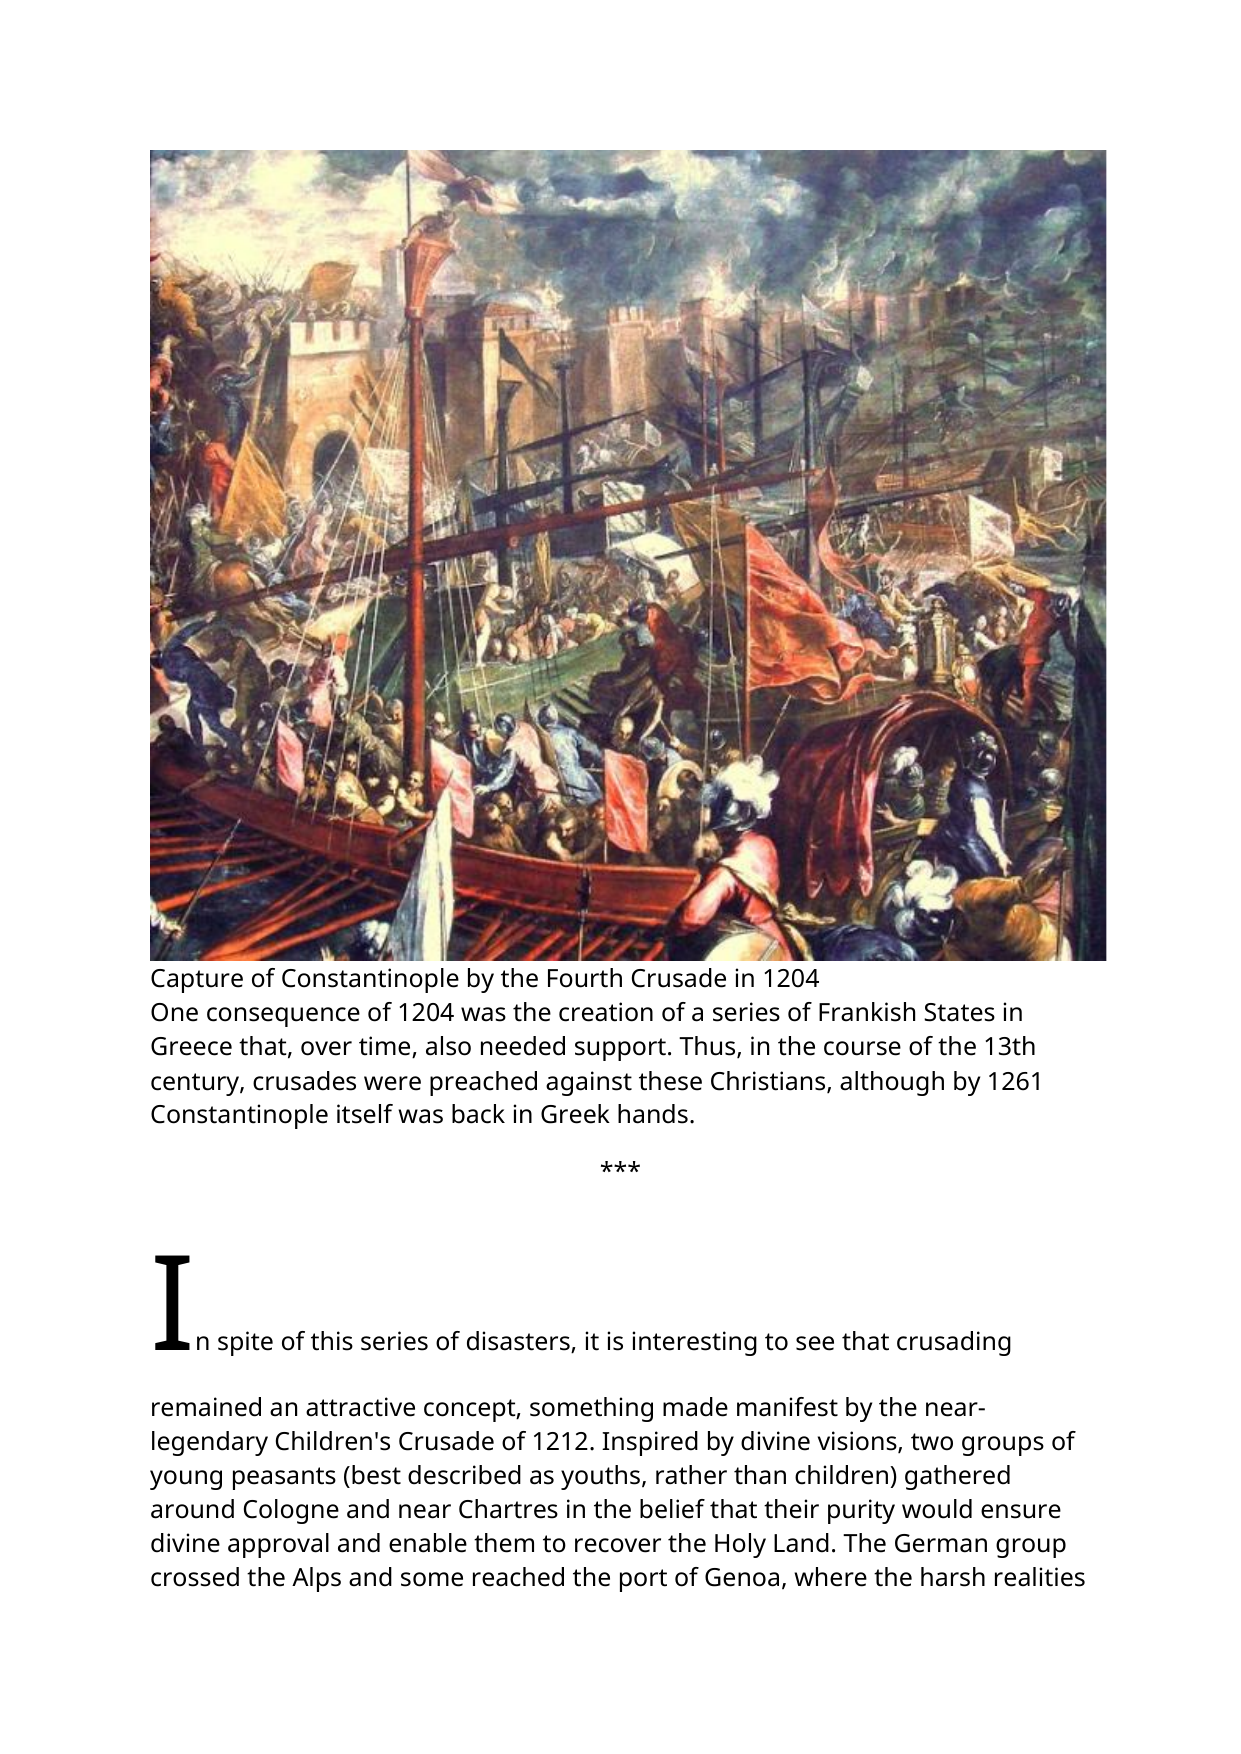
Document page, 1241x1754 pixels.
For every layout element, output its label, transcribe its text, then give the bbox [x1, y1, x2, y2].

text Capture of Constantinople by the Fourth Crusade in 1204 [150, 961, 1090, 995]
text In spite of this series of disasters, it is interesting to see that crusading remained an attractive concept, something made manifest by the near-legendary Children's Crusade of 1212. Inspired by divine visions, two groups of young peasants (best described as youths, rather than children) gathered around Cologne and near Chartres in the belief that their purity would ensure divine approval and enable them to recover the Holy Land. The German group crossed the Alps and some reached the port of Genoa, where the harsh realities [150, 1209, 1090, 1594]
text *** [150, 1153, 1090, 1187]
text One consequence of 1204 was the creation of a series of Frankish States in Greece that, over time, also needed support. Thus, in the course of the 13th century, crusades were preached against these Christians, although by 1261 Constantinople itself was back in Greek hands. [150, 995, 1090, 1131]
